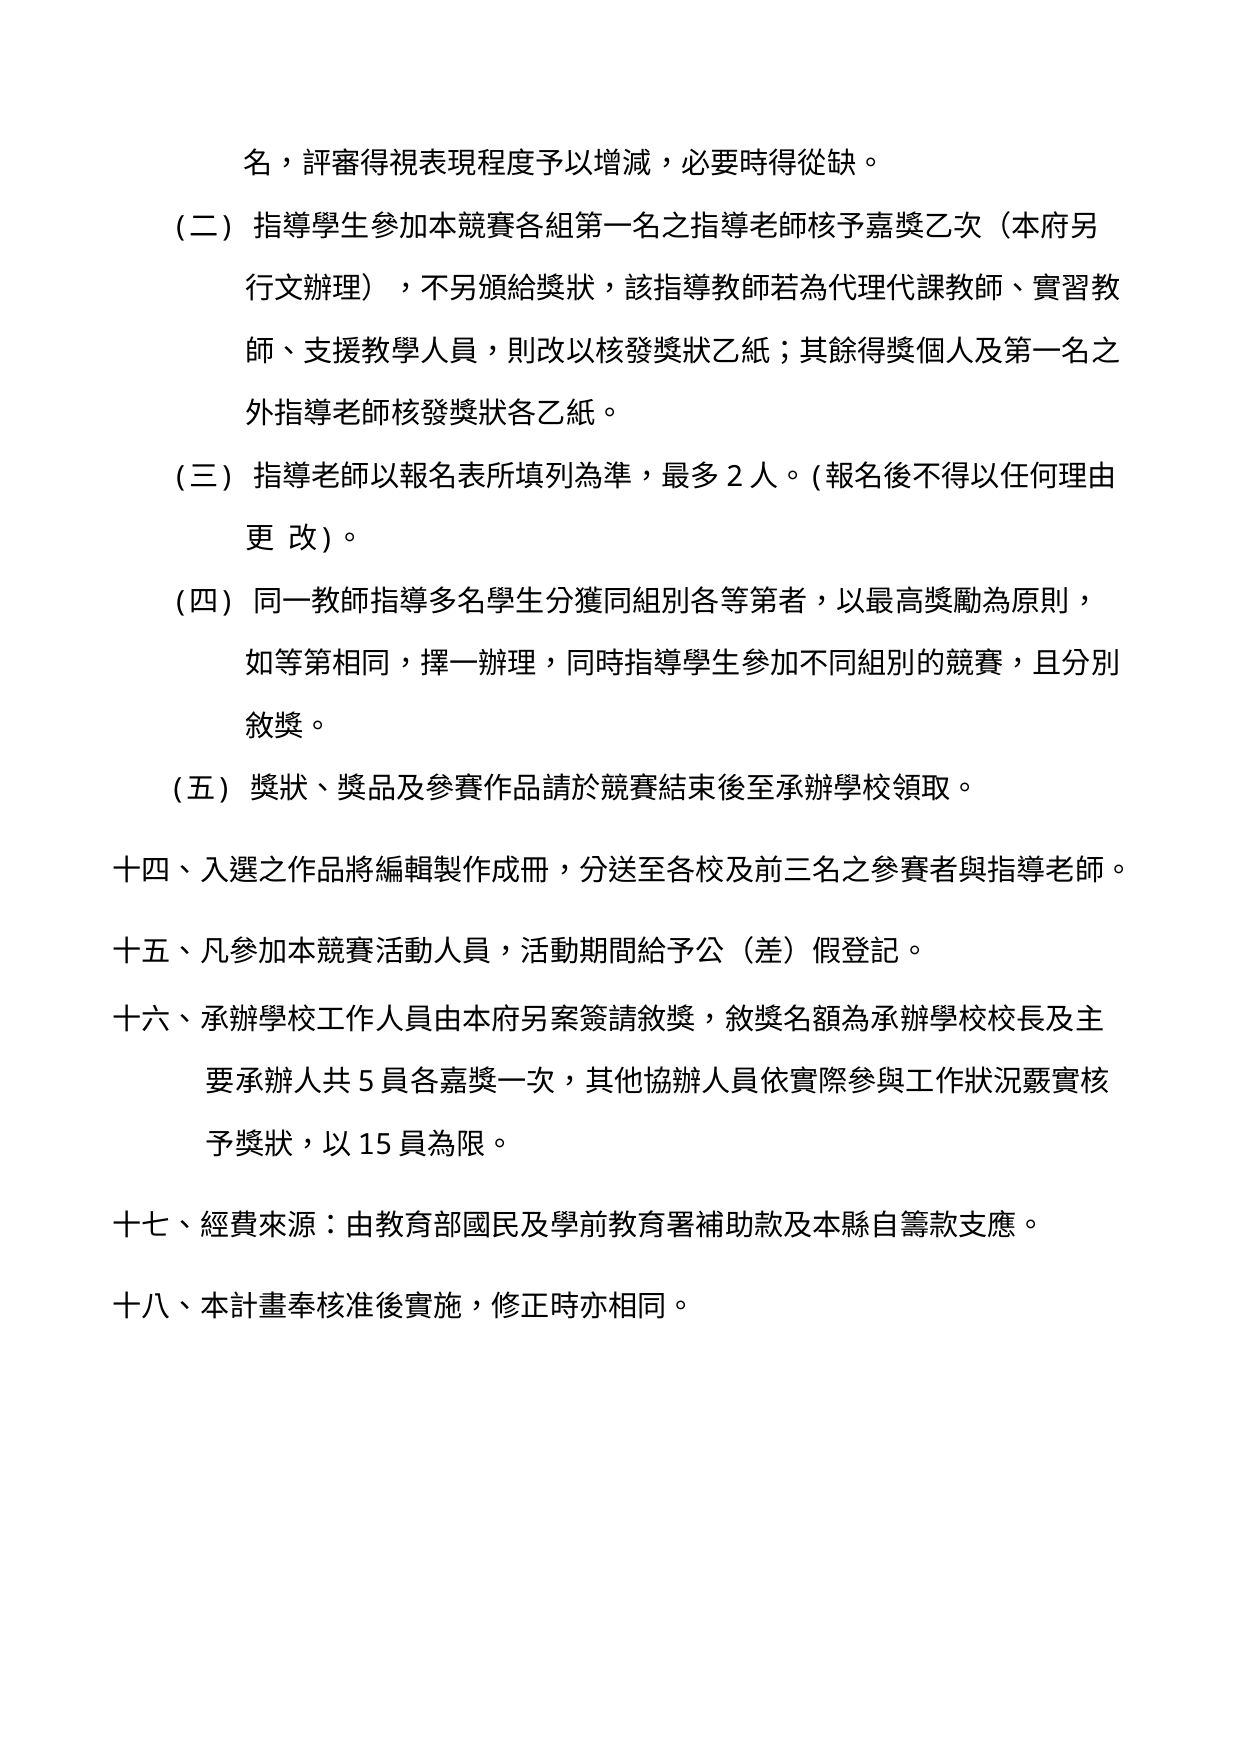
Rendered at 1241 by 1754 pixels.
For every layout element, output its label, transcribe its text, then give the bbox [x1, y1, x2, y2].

text 十四、入選之作品將編輯製作成冊，分送至各校及前三名之參賽者與指導老師。 [112, 826, 1128, 888]
list 名，評審得視表現程度予以增減，必要時得從缺。 [243, 119, 1128, 182]
text (五) 獎狀、獎品及參賽作品請於競賽結束後至承辦學校領取。 [168, 744, 1128, 807]
text (二) 指導學生參加本競賽各組第一名之指導老師核予嘉獎乙次（本府另行文辦理），不另頒給獎狀，該指導教師若為代理代課教師、實習教師、支援教學人員，則改以核發獎狀乙紙；其餘得獎個人及第一名之外指導老師核發獎狀各乙紙。 [171, 182, 1128, 432]
text (四) 同一教師指導多名學生分獲同組別各等第者，以最高獎勵為原則，如等第相同，擇一辦理，同時指導學生參加不同組別的競賽，且分別敘獎。 [171, 557, 1128, 744]
text 十六、承辦學校工作人員由本府另案簽請敘獎，敘獎名額為承辦學校校長及主要承辦人共5員各嘉獎一次，其他協辦人員依實際參與工作狀況覈實核予獎狀，以15員為限。 [112, 975, 1128, 1162]
text 十五、凡參加本競賽活動人員，活動期間給予公（差）假登記。 [112, 907, 1128, 969]
text 十八、本計畫奉核准後實施，修正時亦相同。 [112, 1262, 1128, 1325]
text 十七、經費來源：由教育部國民及學前教育署補助款及本縣自籌款支應。 [112, 1181, 1128, 1243]
text (三) 指導老師以報名表所填列為準，最多2人。(報名後不得以任何理由更 改)。 [171, 432, 1128, 557]
